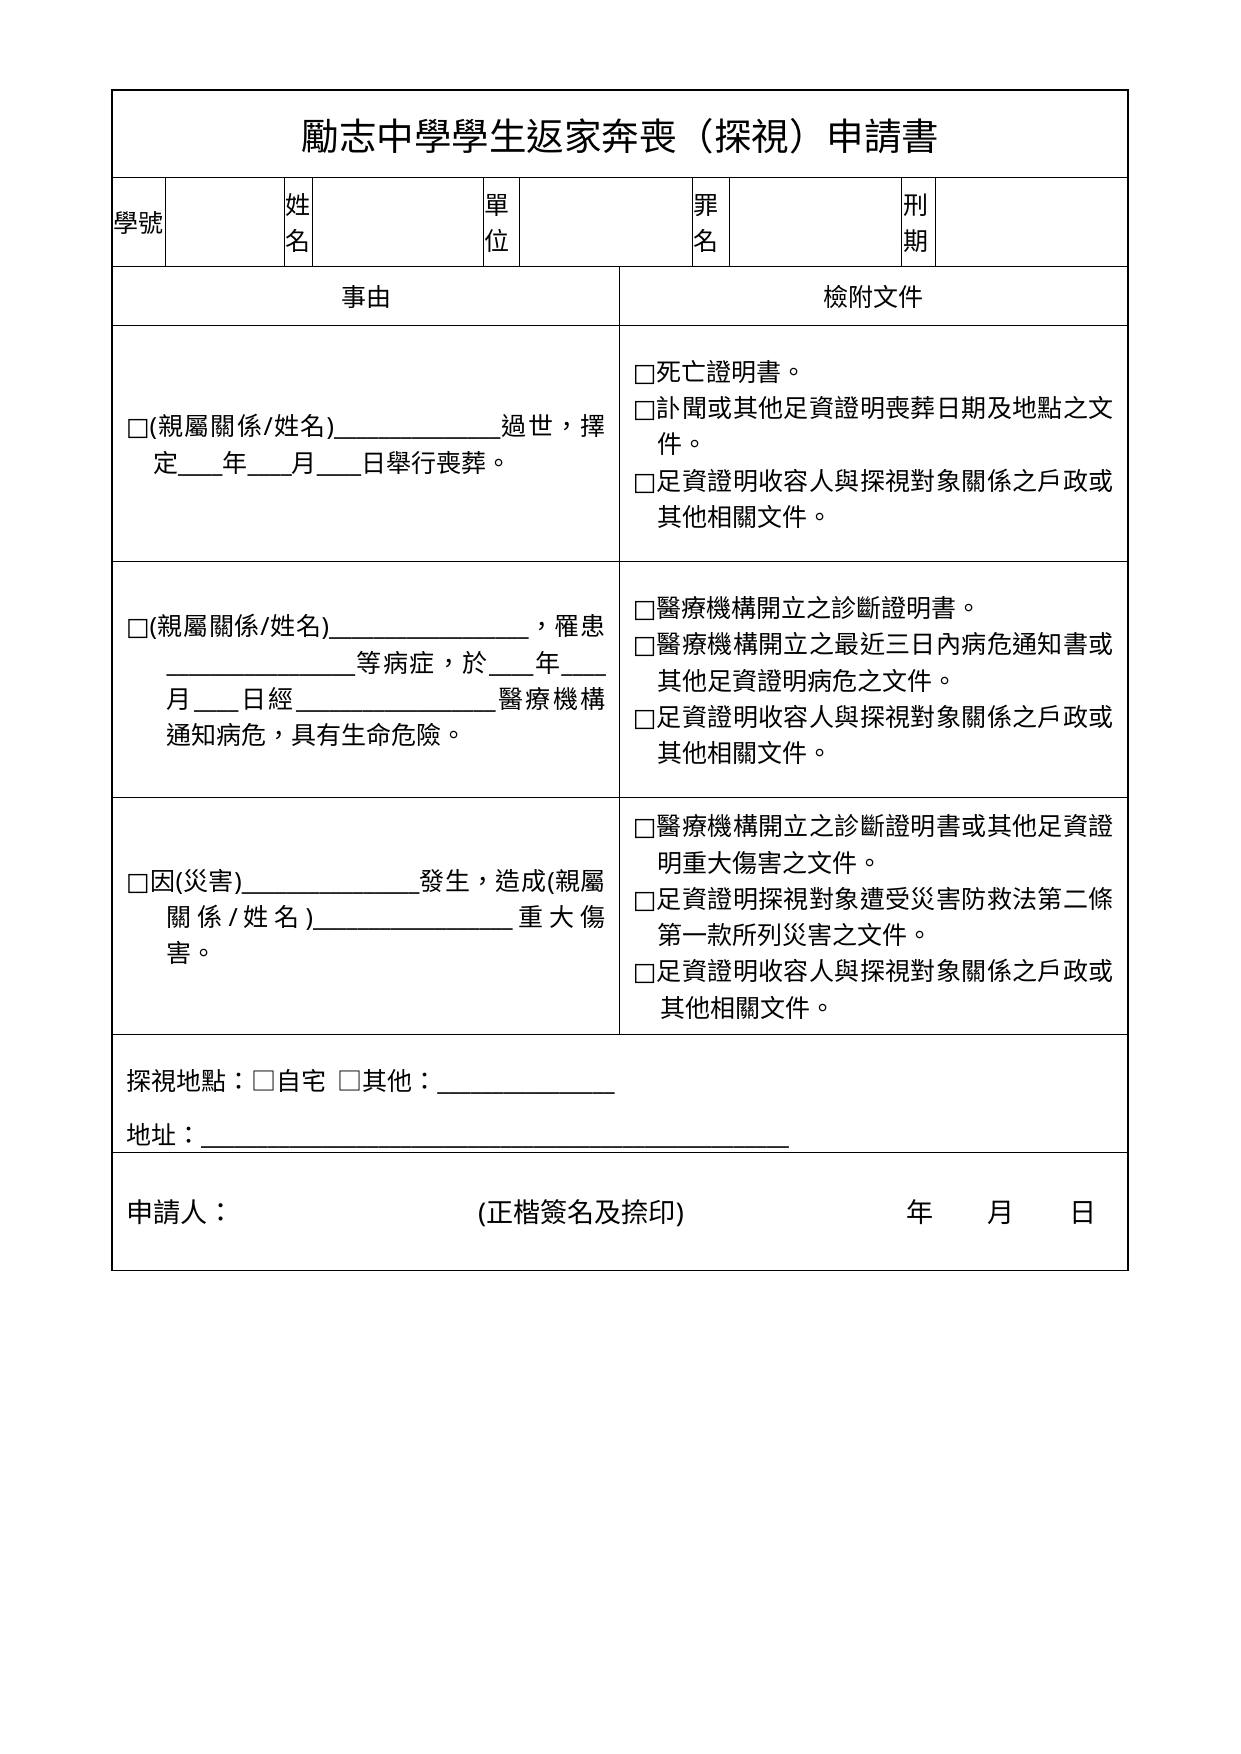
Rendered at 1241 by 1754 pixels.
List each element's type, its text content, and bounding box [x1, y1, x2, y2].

table_cell 事由 [113, 267, 619, 325]
table_cell □醫療機構開立之診斷證明書。 □醫療機構開立之最近三日內病危通知書或其他足資證明病危之文件。 □足資證明收容人與探視對象關係之戶政或其他相關文件。 [620, 562, 1127, 797]
table_cell [520, 178, 692, 266]
table_cell 檢附文件 [620, 267, 1127, 325]
table_cell 姓名 [285, 178, 312, 266]
table_cell [730, 178, 901, 266]
table_cell □醫療機構開立之診斷證明書或其他足資證明重大傷害之文件。 □足資證明探視對象遭受災害防救法第二條第一款所列災害之文件。 □足資證明收容人與探視對象關係之戶政或其他相關文件。 [620, 798, 1127, 1033]
table_cell [936, 178, 1127, 266]
table_cell 探視地點：□自宅 □其他：________________ 地址：_____________________________________________________ [113, 1035, 1127, 1152]
table_cell [166, 178, 284, 266]
table_cell [313, 178, 483, 266]
table_cell 單位 [484, 178, 519, 266]
table_cell 刑期 [902, 178, 935, 266]
table_cell □因(災害)________________發生，造成(親屬關係/姓名)__________________重大傷害。 [113, 798, 619, 1033]
table_cell □(親屬關係/姓名)__________________，罹患_________________等病症，於____年____月____日經__________________醫療機構通知病危，具有生命危險。 [113, 562, 619, 797]
table_cell 罪名 [693, 178, 729, 266]
table_cell 學號 [113, 178, 165, 266]
table_cell □(親屬關係/姓名)_______________過世，擇定____年____月____日舉行喪葬。 [113, 326, 619, 561]
table_cell 申請人： (正楷簽名及捺印) 年 月 日 [113, 1153, 1127, 1270]
table_header 勵志中學學生返家奔喪（探視）申請書 [113, 91, 1127, 177]
table_cell □死亡證明書。 □訃聞或其他足資證明喪葬日期及地點之文件。 □足資證明收容人與探視對象關係之戶政或其他相關文件。 [620, 326, 1127, 561]
